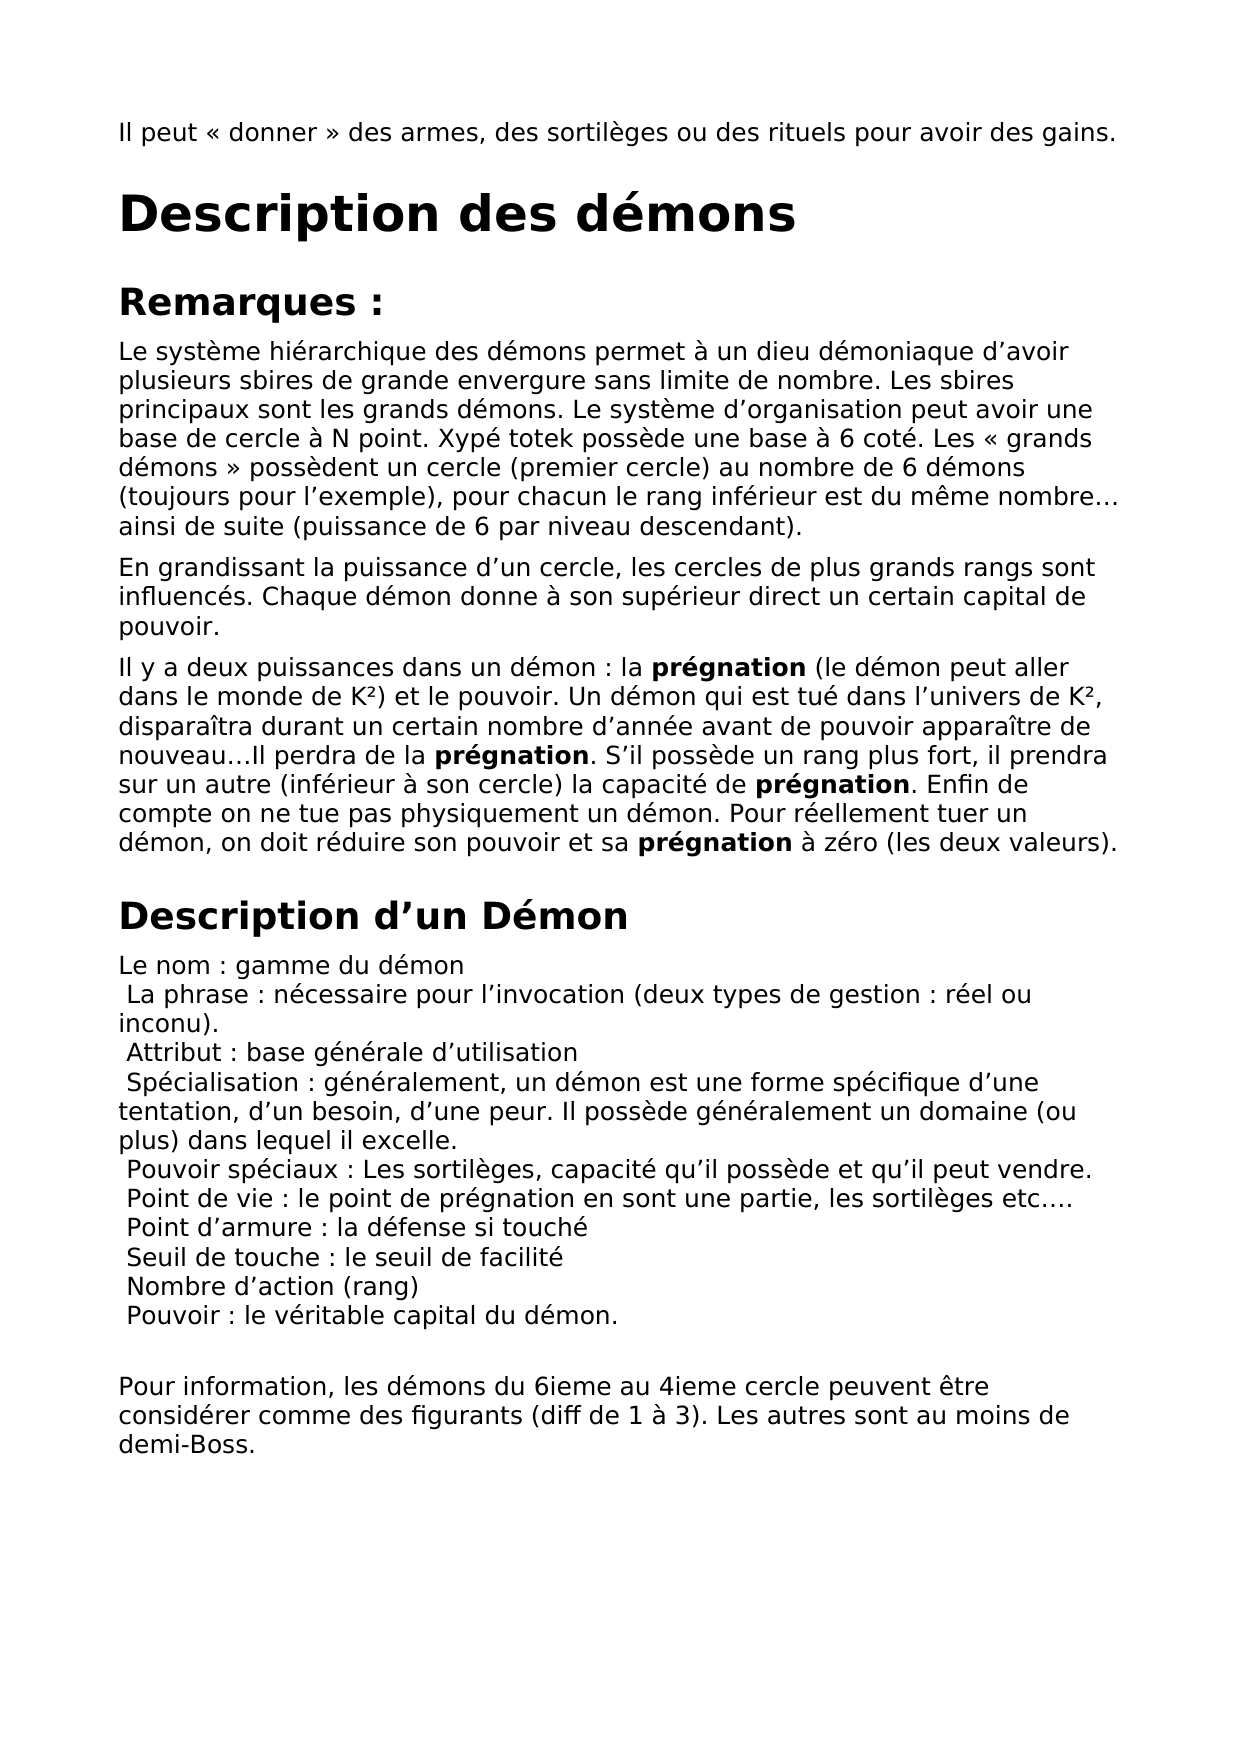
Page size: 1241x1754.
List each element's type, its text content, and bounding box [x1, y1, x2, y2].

text En grandissant la puissance d’un cercle, les cercles de plus grands rangs sont influencés. Chaque démon donne à son supérieur direct un certain capital de pouvoir. [118, 553, 1122, 641]
subtitle Description des démons [118, 185, 1122, 243]
text Pour information, les démons du 6ieme au 4ieme cercle peuvent être considérer comme des figurants (diff de 1 à 3). Les autres sont au moins de demi-Boss. [118, 1372, 1122, 1459]
text Il peut « donner » des armes, des sortilèges ou des rituels pour avoir des gains. [118, 118, 1122, 147]
subtitle Remarques : [118, 281, 1122, 324]
text Le système hiérarchique des démons permet à un dieu démoniaque d’avoir plusieurs sbires de grande envergure sans limite de nombre. Les sbires principaux sont les grands démons. Le système d’organisation peut avoir une base de cercle à N point. Xypé totek possède une base à 6 coté. Les « grands démons » possèdent un cercle (premier cercle) au nombre de 6 démons (toujours pour l’exemple), pour chacun le rang inférieur est du même nombre… ainsi de suite (puissance de 6 par niveau descendant). [118, 337, 1122, 541]
text Il y a deux puissances dans un démon : la prégnation (le démon peut aller dans le monde de K²) et le pouvoir. Un démon qui est tué dans l’univers de K², disparaîtra durant un certain nombre d’année avant de pouvoir apparaître de nouveau…Il perdra de la prégnation. S’il possède un rang plus fort, il prendra sur un autre (inférieur à son cercle) la capacité de prégnation. Enfin de compte on ne tue pas physiquement un démon. Pour réellement tuer un démon, on doit réduire son pouvoir et sa prégnation à zéro (les deux valeurs). [118, 653, 1122, 857]
text Le nom : gamme du démon La phrase : nécessaire pour l’invocation (deux types de gestion : réel ou inconu). Attribut : base générale d’utilisation Spécialisation : généralement, un démon est une forme spécifique d’une tentation, d’un besoin, d’une peur. Il possède généralement un domaine (ou plus) dans lequel il excelle. Pouvoir spéciaux : Les sortilèges, capacité qu’il possède et qu’il peut vendre. Point de vie : le point de prégnation en sont une partie, les sortilèges etc…. Point d’armure : la défense si touché Seuil de touche : le seuil de facilité Nombre d’action (rang) Pouvoir : le véritable capital du démon. [118, 951, 1122, 1359]
subtitle Description d’un Démon [118, 895, 1122, 939]
